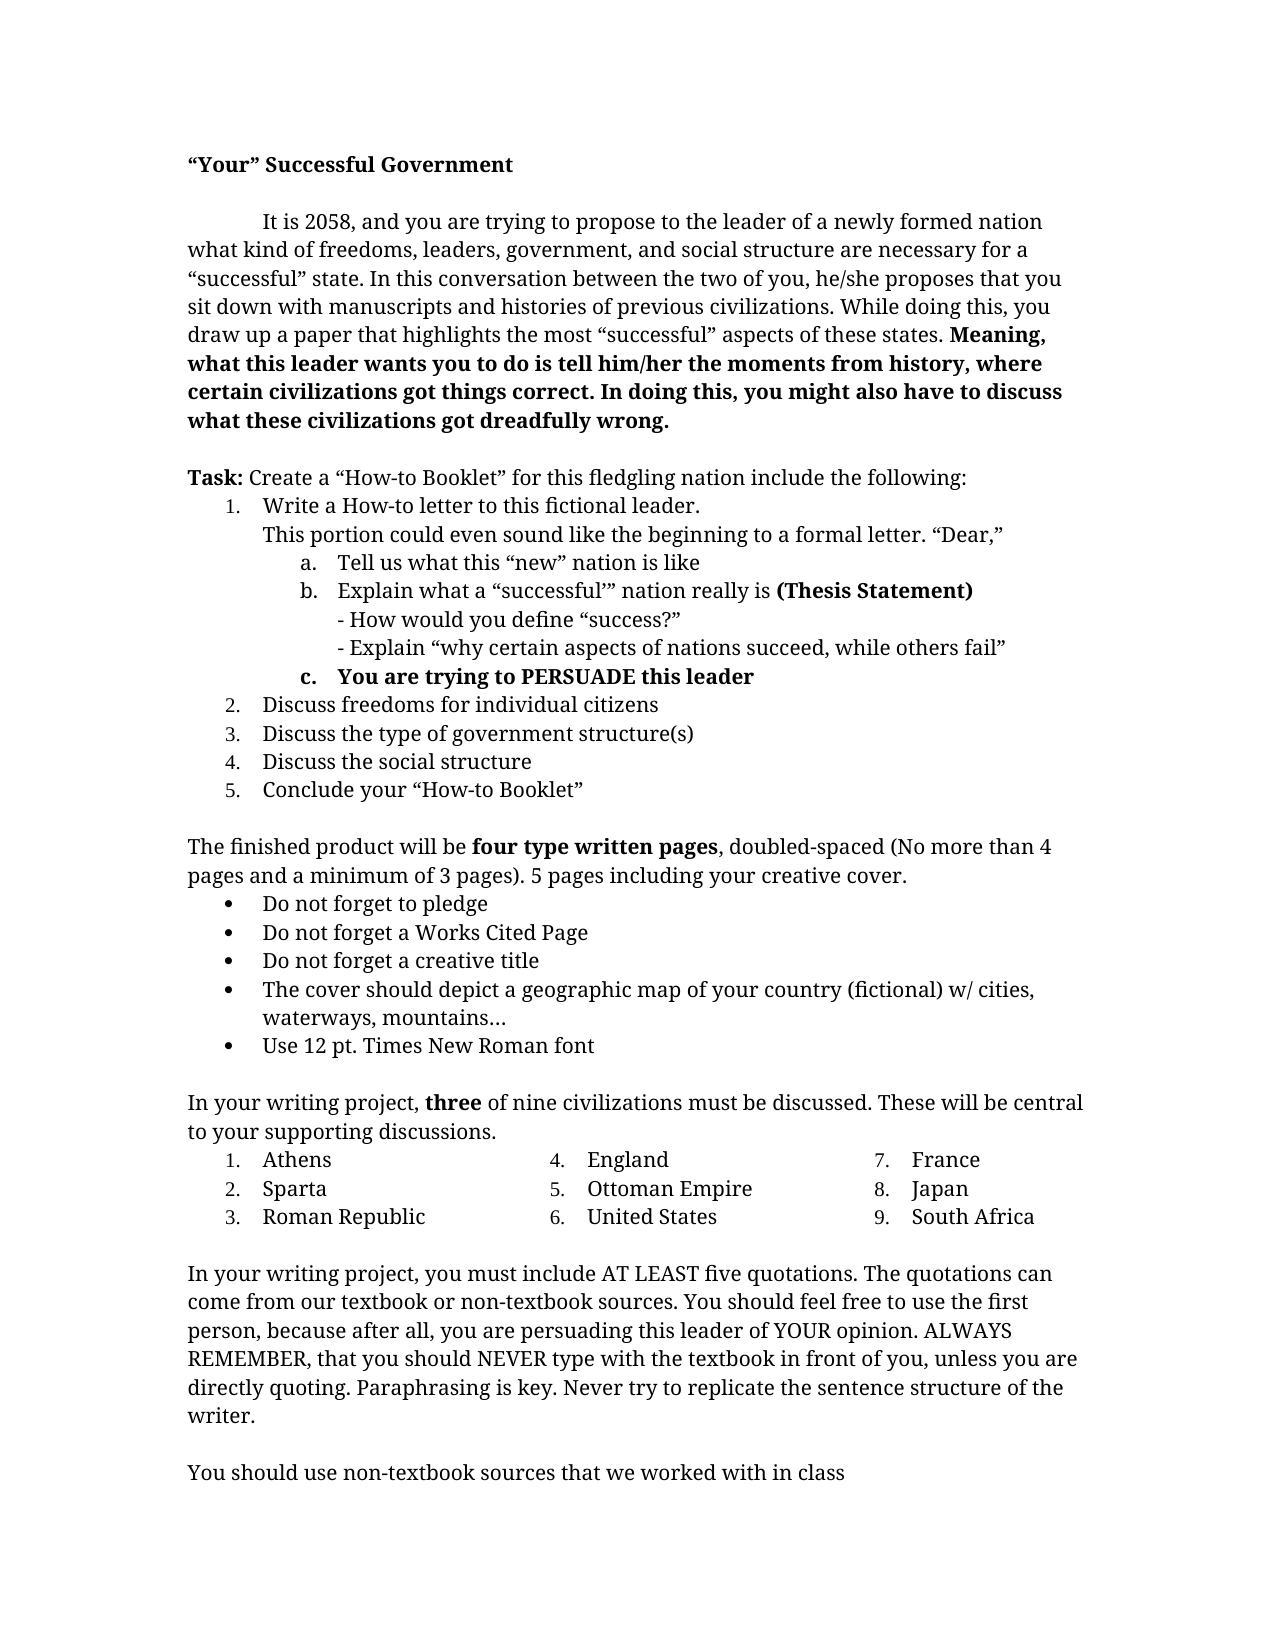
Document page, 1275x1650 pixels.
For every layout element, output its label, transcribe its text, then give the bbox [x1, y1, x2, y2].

list Conclude your “How-to Booklet” [225, 776, 1087, 804]
text Task: Create a “How-to Booklet” for this fledgling nation include the following: [187, 463, 1087, 491]
list This portion could even sound like the beginning to a formal letter. “Dear,” [225, 520, 1087, 548]
list South Africa [874, 1202, 1087, 1231]
list Japan [874, 1174, 1087, 1202]
list Use 12 pt. Times New Roman font [225, 1032, 1087, 1060]
list Discuss the social structure [225, 747, 1087, 776]
list United States [549, 1202, 763, 1231]
list - How would you define “success?” [300, 605, 1087, 633]
list Do not forget a creative title [225, 946, 1087, 975]
list Write a How-to letter to this fictional leader. [225, 491, 1087, 520]
list You are trying to PERSUADE this leader [300, 662, 1087, 690]
list England [549, 1145, 763, 1174]
list - Explain “why certain aspects of nations succeed, while others fail” [300, 633, 1087, 662]
list Ottoman Empire [549, 1174, 763, 1202]
list Sparta [225, 1174, 438, 1202]
list France [874, 1145, 1087, 1174]
text In your writing project, three of nine civilizations must be discussed. These will be central to your supporting discussions. [187, 1088, 1087, 1145]
text You should use non-textbook sources that we worked with in class [187, 1458, 1087, 1487]
list Athens [225, 1145, 438, 1174]
list Explain what a “successful’” nation really is (Thesis Statement) [300, 577, 1087, 605]
list Roman Republic [225, 1202, 438, 1231]
list Discuss freedoms for individual citizens [225, 690, 1087, 719]
list The cover should depict a geographic map of your country (fictional) w/ cities, waterways, mountains… [225, 975, 1087, 1032]
list Do not forget to pledge [225, 889, 1087, 918]
list Do not forget a Works Cited Page [225, 918, 1087, 946]
text The finished product will be four type written pages, doubled-spaced (No more than 4 pages and a minimum of 3 pages). 5 pages including your creative cover. [187, 832, 1087, 889]
list Tell us what this “new” nation is like [300, 548, 1087, 577]
text “Your” Successful Government [187, 150, 1087, 178]
list Discuss the type of government structure(s) [225, 719, 1087, 747]
text It is 2058, and you are trying to propose to the leader of a newly formed nation what kind of freedoms, leaders, government, and social structure are necessary for a “successful” state. In this conversation between the two of you, he/she proposes that you sit down with manuscripts and histories of previous civilizations. While doing this, you draw up a paper that highlights the most “successful” aspects of these states. Meaning, what this leader wants you to do is tell him/her the moments from history, where certain civilizations got things correct. In doing this, you might also have to discuss what these civilizations got dreadfully wrong. [187, 207, 1087, 434]
text In your writing project, you must include AT LEAST five quotations. The quotations can come from our textbook or non-textbook sources. You should feel free to use the first person, because after all, you are persuading this leader of YOUR opinion. ALWAYS REMEMBER, that you should NEVER type with the textbook in front of you, unless you are directly quoting. Paraphrasing is key. Never try to replicate the sentence structure of the writer. [187, 1259, 1087, 1430]
